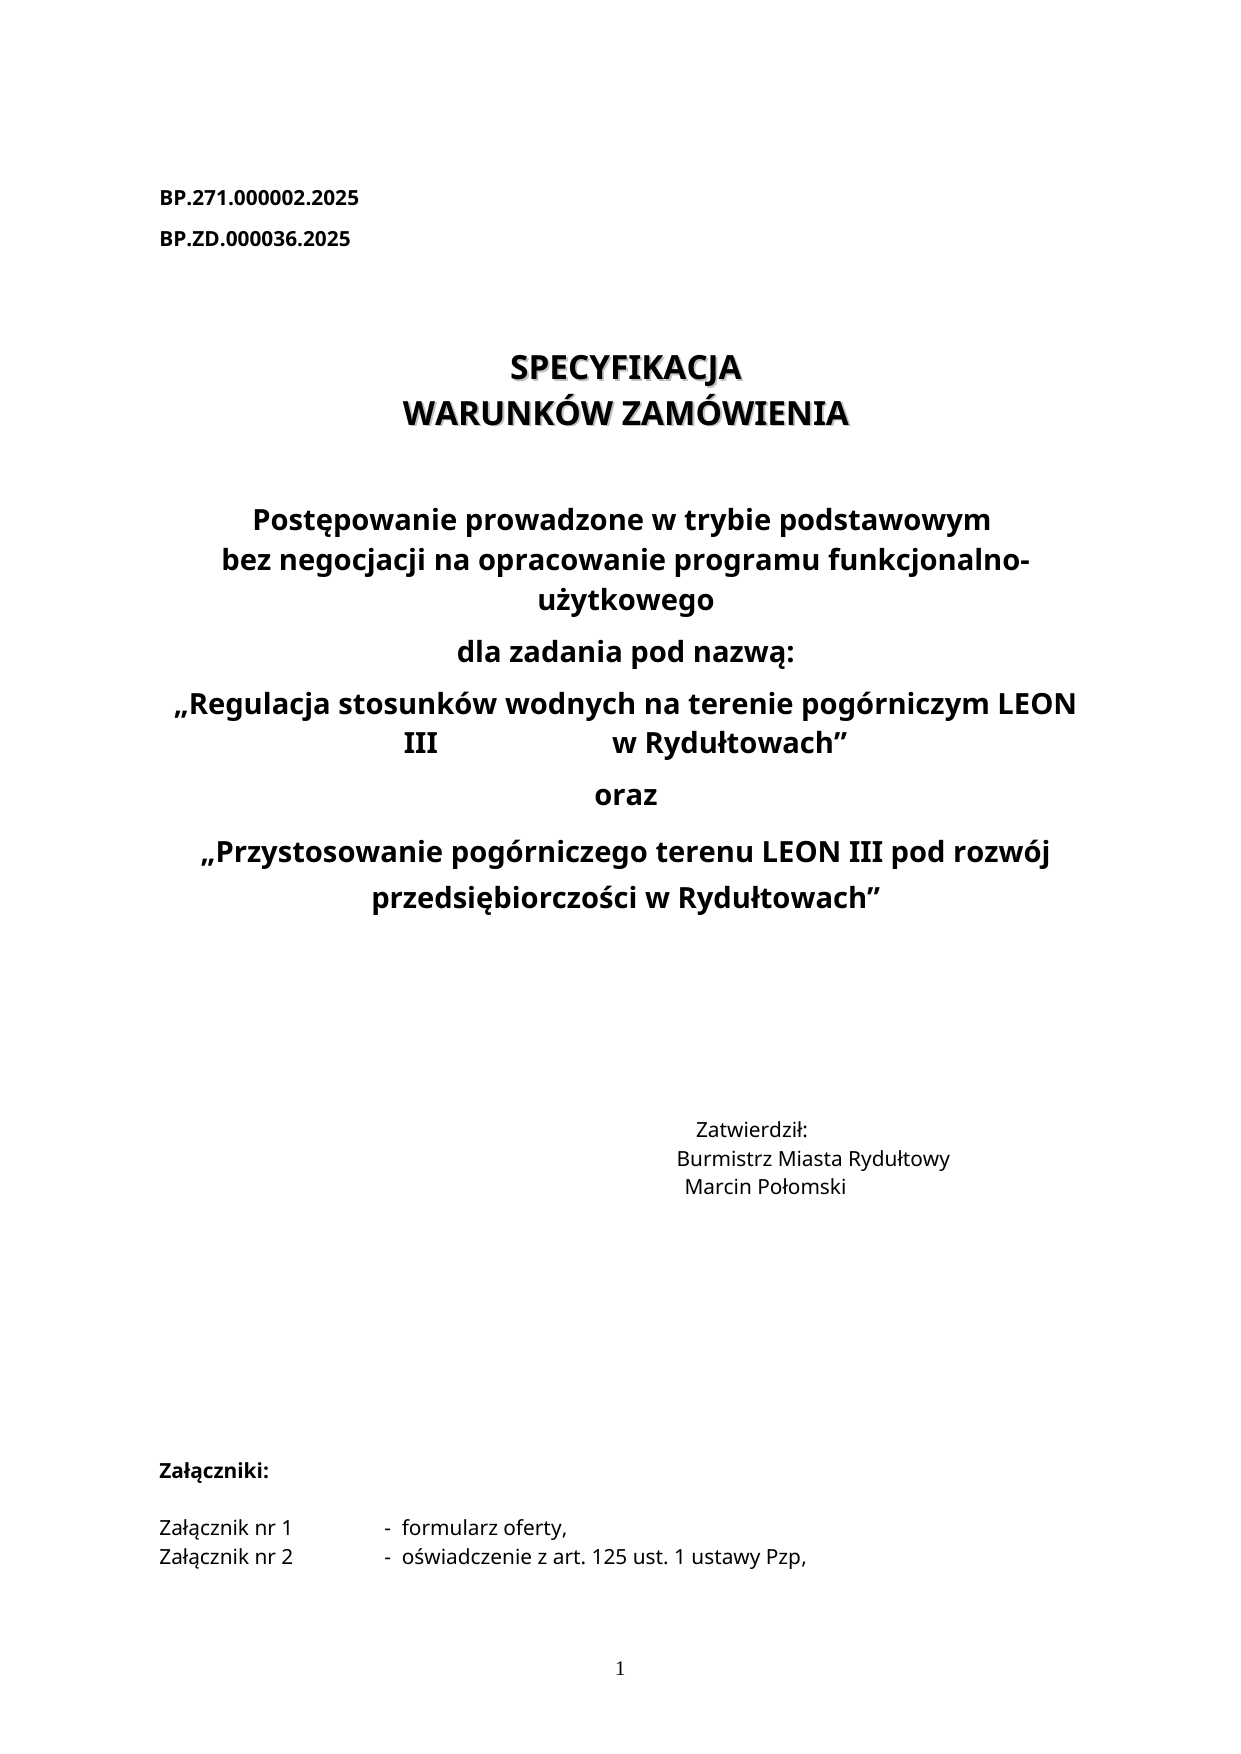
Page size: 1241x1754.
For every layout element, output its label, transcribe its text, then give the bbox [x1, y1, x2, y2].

text Zatwierdził: [159, 1087, 1092, 1144]
text Marcin Połomski [159, 1172, 1092, 1201]
text Załącznik nr 2 - oświadczenie z art. 125 ust. 1 ustawy Pzp, [159, 1542, 1092, 1570]
text WARUNKÓW ZAMÓWIENIA [159, 389, 1092, 435]
text Załącznik nr 1 - formularz oferty, [159, 1513, 1092, 1542]
text „Przystosowanie pogórniczego terenu LEON III pod rozwój przedsiębiorczości w Rydułtowach” [159, 832, 1092, 917]
text Burmistrz Miasta Rydułtowy [159, 1144, 1092, 1172]
text BP.ZD.000036.2025 [159, 224, 1092, 252]
text Postępowanie prowadzone w trybie podstawowym bez negocjacji na opracowanie programu funkcjonalno-użytkowego [159, 499, 1092, 618]
text oraz [159, 774, 1092, 814]
text dla zadania pod nazwą: [159, 631, 1092, 671]
text Załączniki: [159, 1456, 1092, 1485]
text „Regulacja stosunków wodnych na terenie pogórniczym LEON III w Rydułtowach” [159, 683, 1092, 762]
text SPECYFIKACJA [159, 344, 1092, 389]
text BP.271.000002.2025 [159, 183, 1092, 211]
